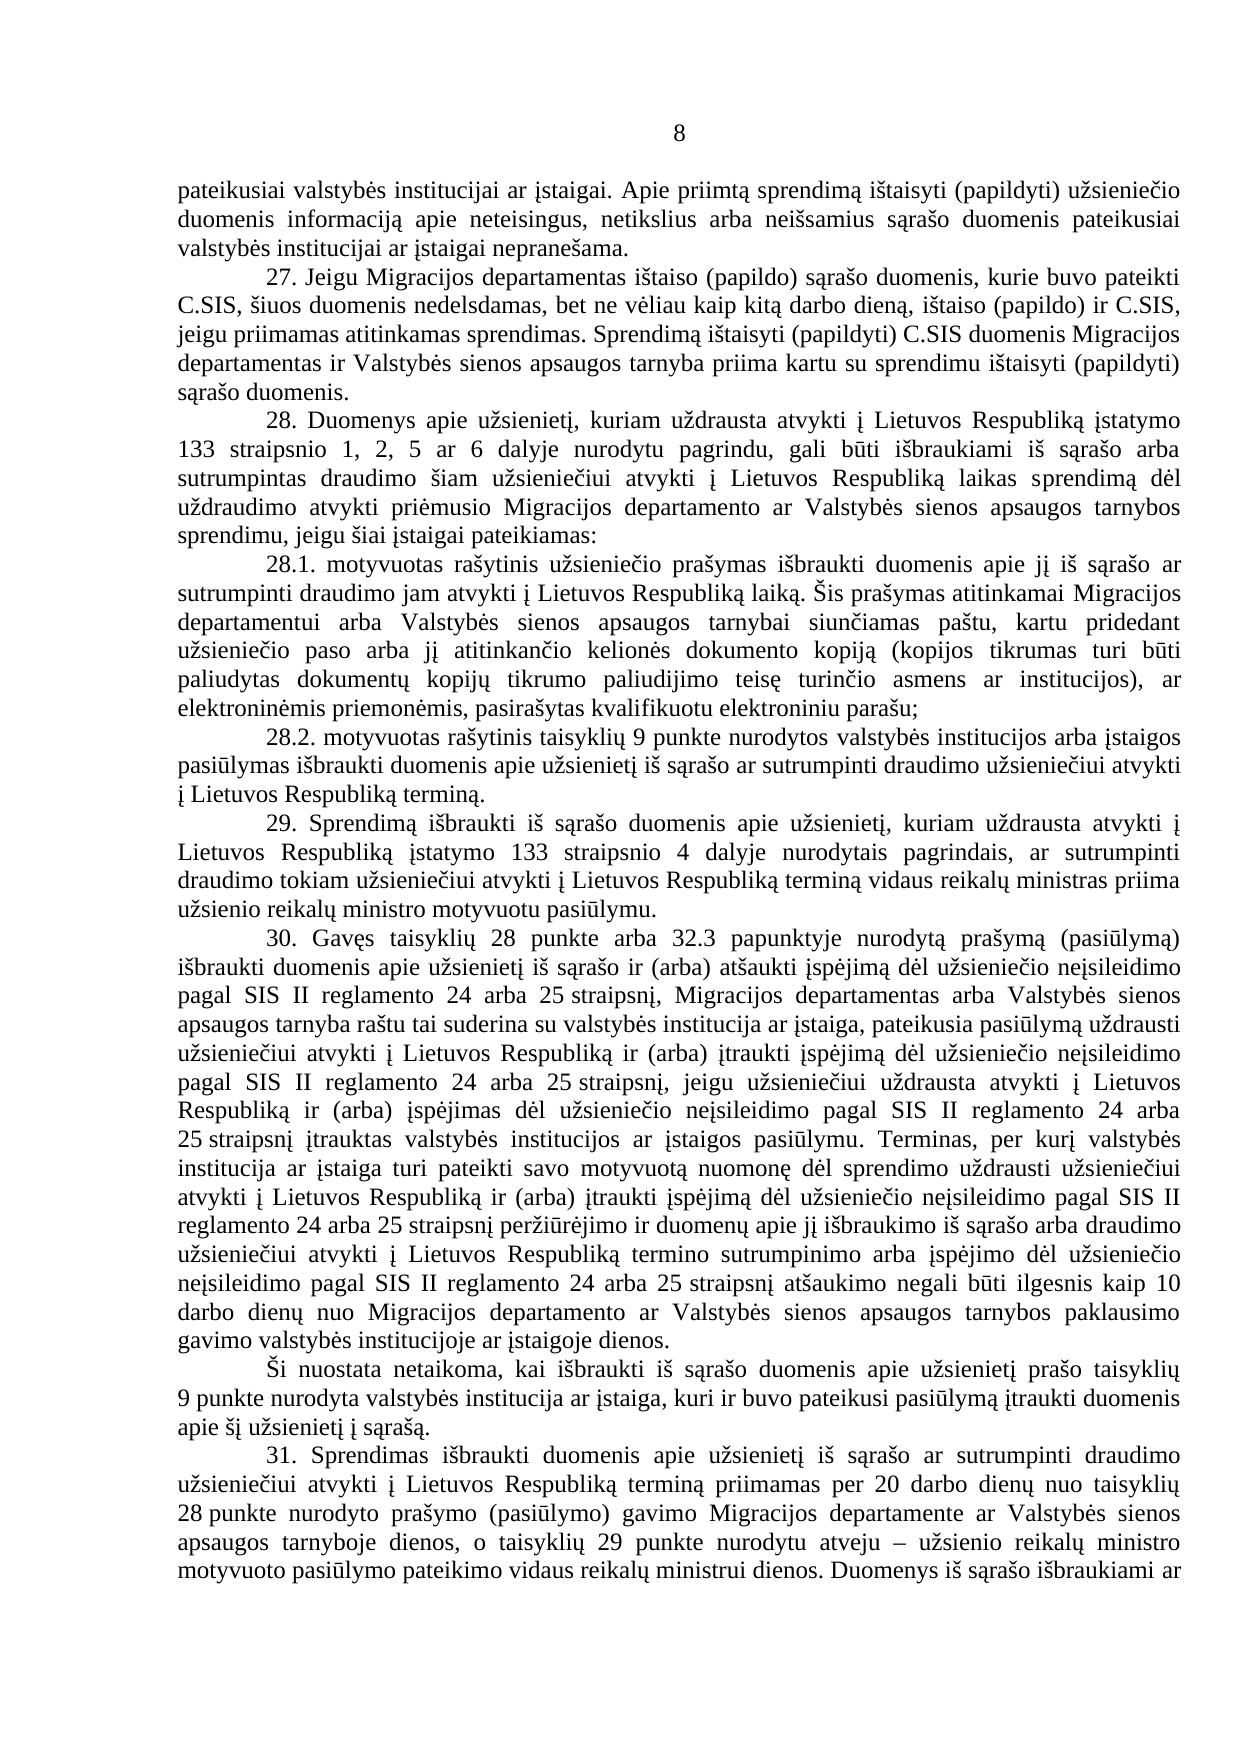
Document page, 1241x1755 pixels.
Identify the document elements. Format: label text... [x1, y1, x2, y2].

text 28.1. motyvuotas rašytinis užsieniečio prašymas išbraukti duomenis apie jį iš sąrašo ar sutrumpinti draudimo jam atvykti į Lietuvos Respubliką laiką. Šis prašymas atitinkamai Migracijos departamentui arba Valstybės sienos apsaugos tarnybai siunčiamas paštu, kartu pridedant užsieniečio paso arba jį atitinkančio kelionės dokumento kopiją (kopijos tikrumas turi būti paliudytas dokumentų kopijų tikrumo paliudijimo teisę turinčio asmens ar institucijos), ar elektroninėmis priemonėmis, pasirašytas kvalifikuotu elektroniniu parašu; [177, 549, 1181, 722]
text pateikusiai valstybės institucijai ar įstaigai. Apie priimtą sprendimą ištaisyti (papildyti) užsieniečio duomenis informaciją apie neteisingus, netikslius arba neišsamius sąrašo duomenis pateikusiai valstybės institucijai ar įstaigai nepranešama. [177, 176, 1181, 262]
text 31. Sprendimas išbraukti duomenis apie užsienietį iš sąrašo ar sutrumpinti draudimo užsieniečiui atvykti į Lietuvos Respubliką terminą priimamas per 20 darbo dienų nuo taisyklių 28 punkte nurodyto prašymo (pasiūlymo) gavimo Migracijos departamente ar Valstybės sienos apsaugos tarnyboje dienos, o taisyklių 29 punkte nurodytu atveju ‒ užsienio reikalų ministro motyvuoto pasiūlymo pateikimo vidaus reikalų ministrui dienos. Duomenys iš sąrašo išbraukiami ar [177, 1441, 1181, 1584]
text 30. Gavęs taisyklių 28 punkte arba 32.3 papunktyje nurodytą prašymą (pasiūlymą) išbraukti duomenis apie užsienietį iš sąrašo ir (arba) atšaukti įspėjimą dėl užsieniečio neįsileidimo pagal SIS II reglamento 24 arba 25 straipsnį, Migracijos departamentas arba Valstybės sienos apsaugos tarnyba raštu tai suderina su valstybės institucija ar įstaiga, pateikusia pasiūlymą uždrausti užsieniečiui atvykti į Lietuvos Respubliką ir (arba) įtraukti įspėjimą dėl užsieniečio neįsileidimo pagal SIS II reglamento 24 arba 25 straipsnį, jeigu užsieniečiui uždrausta atvykti į Lietuvos Respubliką ir (arba) įspėjimas dėl užsieniečio neįsileidimo pagal SIS II reglamento 24 arba 25 straipsnį įtrauktas valstybės institucijos ar įstaigos pasiūlymu. Terminas, per kurį valstybės institucija ar įstaiga turi pateikti savo motyvuotą nuomonę dėl sprendimo uždrausti užsieniečiui atvykti į Lietuvos Respubliką ir (arba) įtraukti įspėjimą dėl užsieniečio neįsileidimo pagal SIS II reglamento 24 arba 25 straipsnį peržiūrėjimo ir duomenų apie jį išbraukimo iš sąrašo arba draudimo užsieniečiui atvykti į Lietuvos Respubliką termino sutrumpinimo arba įspėjimo dėl užsieniečio neįsileidimo pagal SIS II reglamento 24 arba 25 straipsnį atšaukimo negali būti ilgesnis kaip 10 darbo dienų nuo Migracijos departamento ar Valstybės sienos apsaugos tarnybos paklausimo gavimo valstybės institucijoje ar įstaigoje dienos. [177, 923, 1181, 1354]
text 28. Duomenys apie užsienietį, kuriam uždrausta atvykti į Lietuvos Respubliką įstatymo 133 straipsnio 1, 2, 5 ar 6 dalyje nurodytu pagrindu, gali būti išbraukiami iš sąrašo arba sutrumpintas draudimo šiam užsieniečiui atvykti į Lietuvos Respubliką laikas sprendimą dėl uždraudimo atvykti priėmusio Migracijos departamento ar Valstybės sienos apsaugos tarnybos sprendimu, jeigu šiai įstaigai pateikiamas: [177, 406, 1181, 549]
text Ši nuostata netaikoma, kai išbraukti iš sąrašo duomenis apie užsienietį prašo taisyklių 9 punkte nurodyta valstybės institucija ar įstaiga, kuri ir buvo pateikusi pasiūlymą įtraukti duomenis apie šį užsienietį į sąrašą. [177, 1354, 1181, 1441]
text 29. Sprendimą išbraukti iš sąrašo duomenis apie užsienietį, kuriam uždrausta atvykti į Lietuvos Respubliką įstatymo 133 straipsnio 4 dalyje nurodytais pagrindais, ar sutrumpinti draudimo tokiam užsieniečiui atvykti į Lietuvos Respubliką terminą vidaus reikalų ministras priima užsienio reikalų ministro motyvuotu pasiūlymu. [177, 808, 1181, 923]
text 27. Jeigu Migracijos departamentas ištaiso (papildo) sąrašo duomenis, kurie buvo pateikti C.SIS, šiuos duomenis nedelsdamas, bet ne vėliau kaip kitą darbo dieną, ištaiso (papildo) ir C.SIS, jeigu priimamas atitinkamas sprendimas. Sprendimą ištaisyti (papildyti) C.SIS duomenis Migracijos departamentas ir Valstybės sienos apsaugos tarnyba priima kartu su sprendimu ištaisyti (papildyti) sąrašo duomenis. [177, 262, 1181, 406]
text 28.2. motyvuotas rašytinis taisyklių 9 punkte nurodytos valstybės institucijos arba įstaigos pasiūlymas išbraukti duomenis apie užsienietį iš sąrašo ar sutrumpinti draudimo užsieniečiui atvykti į Lietuvos Respubliką terminą. [177, 722, 1181, 808]
